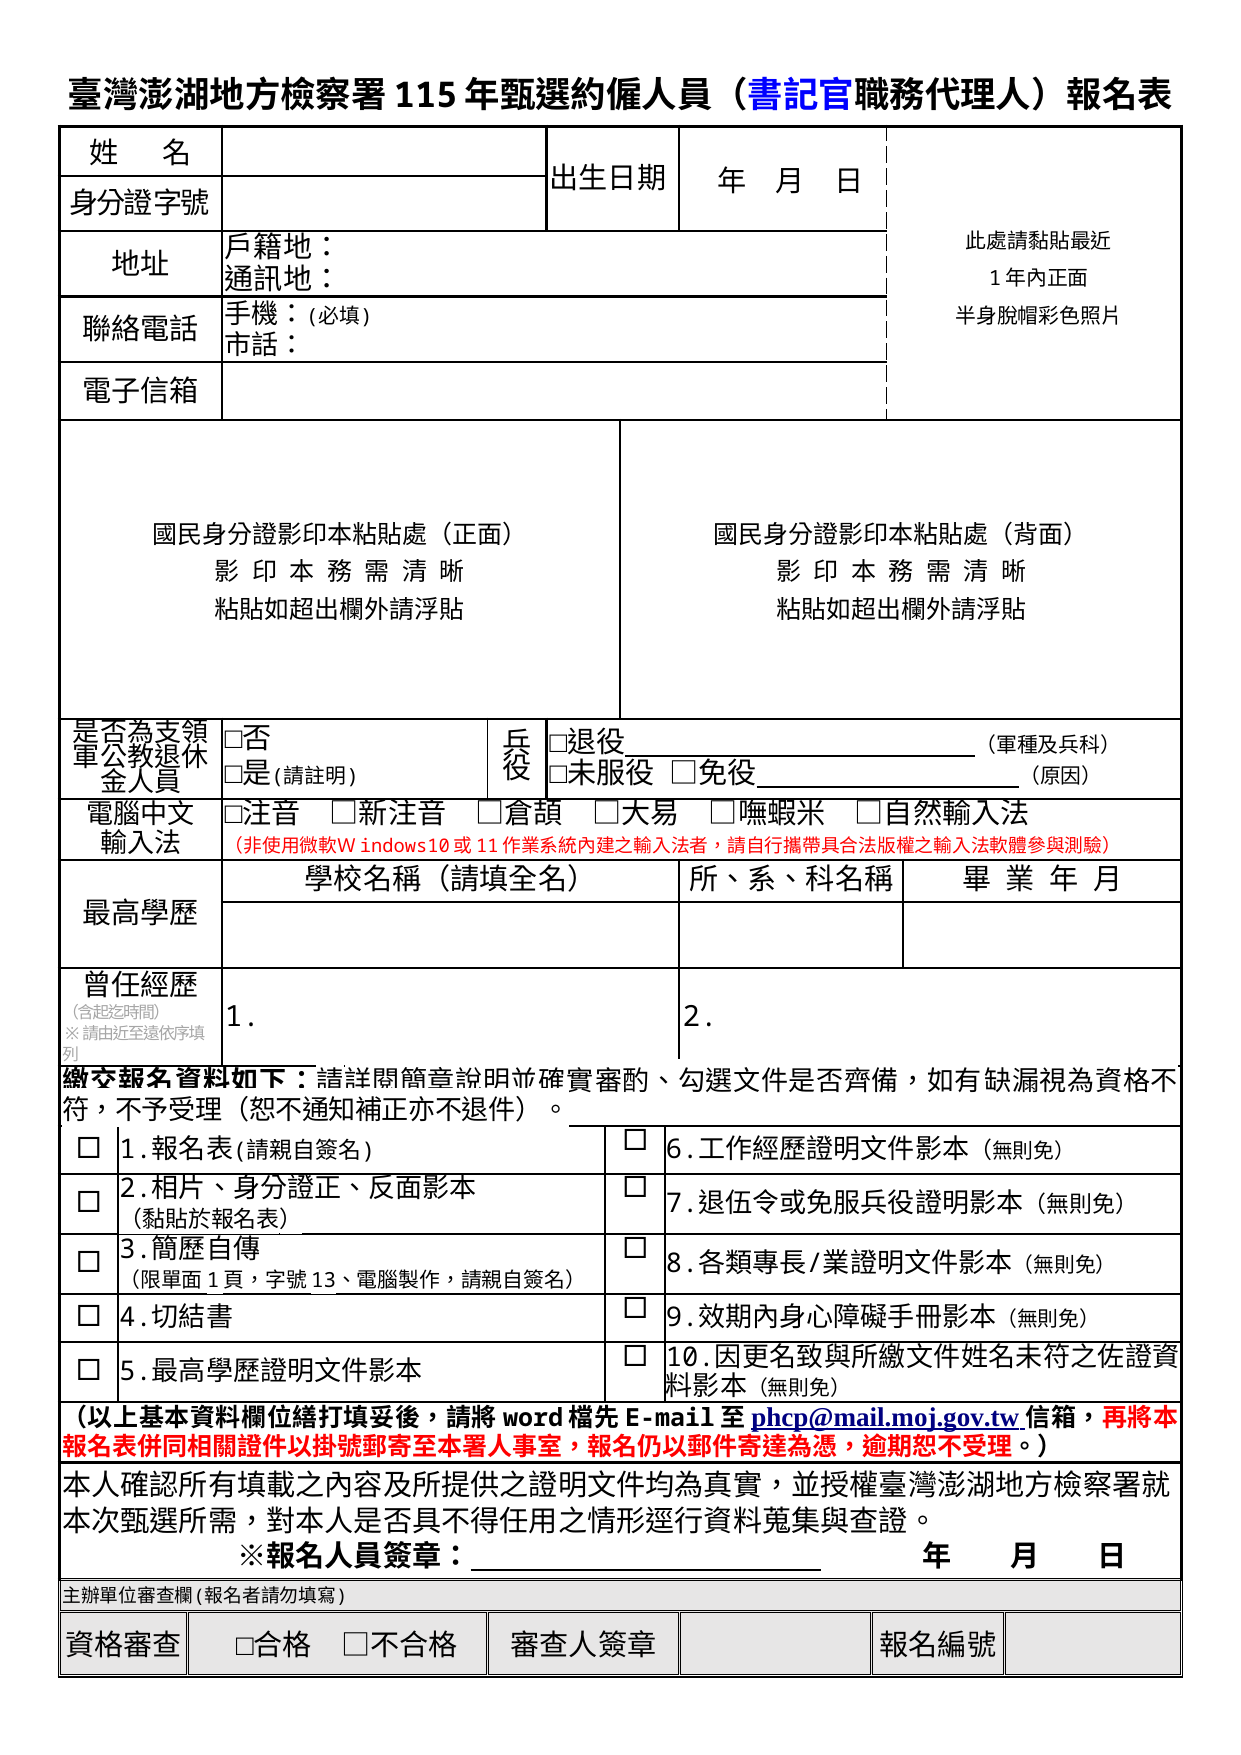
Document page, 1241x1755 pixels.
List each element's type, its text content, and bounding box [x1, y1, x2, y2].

table_cell 9.效期內身心障礙手冊影本（無則免） [666, 1295, 1180, 1341]
table_cell 審查人簽章 [489, 1613, 678, 1674]
table_cell 畢 業 年 月 [904, 861, 1180, 901]
table_cell [1006, 1613, 1180, 1674]
table_cell 電子信箱 [61, 363, 221, 419]
table_cell 2. [680, 969, 1180, 1065]
table_cell 所、系、科名稱 [680, 861, 902, 901]
table_cell [223, 177, 545, 230]
table_cell 本人確認所有填載之內容及所提供之證明文件均為真實，並授權臺灣澎湖地方檢察署就本次甄選所需，對本人是否具不得任用之情形逕行資料蒐集與查證。 ※報名人員簽章： 年 月 日 [61, 1464, 1180, 1577]
table_cell 年 月 日 [680, 128, 886, 230]
table_cell 地址 [61, 232, 221, 295]
table_cell 8.各類專長/業證明文件影本（無則免） [666, 1235, 1180, 1293]
table_cell 曾任經歷 （含起迄時間） ※請由近至遠依序填列 [61, 969, 221, 1065]
table_cell □否 □是(請註明) [223, 720, 487, 798]
table_cell  [606, 1175, 664, 1233]
table_cell 國民身分證影印本粘貼處（正面） 影 印 本 務 需 清 晰 粘貼如超出欄外請浮貼 [61, 421, 619, 717]
table_cell 身分證字號 [61, 177, 221, 230]
table_cell 5.最高學歷證明文件影本 [119, 1343, 604, 1401]
table_cell  [61, 1295, 117, 1341]
table_cell 6.工作經歷證明文件影本（無則免） [666, 1127, 1180, 1172]
table_cell 7.退伍令或免服兵役證明影本（無則免） [666, 1175, 1180, 1233]
table_cell 1. [223, 969, 678, 1065]
table_cell 4.切結書 [119, 1295, 604, 1341]
table_cell [223, 363, 886, 419]
table_cell  [61, 1175, 117, 1233]
table_cell  [61, 1343, 117, 1401]
table_cell （以上基本資料欄位繕打填妥後，請將word檔先E-mail至phcp@mail.moj.gov.tw信箱，再將本報名表併同相關證件以掛號郵寄至本署人事室，報名仍以郵件寄達為憑，逾期恕不受理。） [61, 1403, 1180, 1461]
table_cell 姓 名 [61, 128, 221, 174]
table_cell 國民身分證影印本粘貼處（背面） 影 印 本 務 需 清 晰 粘貼如超出欄外請浮貼 [621, 421, 1180, 717]
table_cell 最高學歷 [61, 861, 221, 967]
table_cell 主辦單位審查欄(報名者請勿填寫) [61, 1581, 1180, 1610]
table_cell [904, 903, 1180, 967]
table_cell 10.因更名致與所繳文件姓名未符之佐證資料影本（無則免） [666, 1343, 1180, 1401]
table_cell □合格 □不合格 [189, 1613, 486, 1674]
table_cell □注音 □新注音 □倉頡 □大易 □嘸蝦米 □自然輸入法 （非使用微軟Ｗindows10或11作業系統內建之輸入法者，請自行攜帶具合法版權之輸入法軟體參與測驗） [223, 800, 1180, 858]
table_cell  [606, 1235, 664, 1293]
table_cell  [606, 1127, 664, 1172]
table_cell □退役 （軍種及兵科） □未服役 □免役 （原因） [548, 720, 1180, 798]
table_cell 3.簡歷自傳 （限單面1頁，字號13、電腦製作，請親自簽名） [119, 1235, 604, 1293]
table_cell 是否為支領軍公教退休金人員 [61, 720, 221, 798]
table_cell 報名編號 [873, 1613, 1003, 1674]
table_cell [223, 128, 545, 174]
table_cell  [61, 1235, 117, 1293]
table_cell 2.相片、身分證正、反面影本 （黏貼於報名表） [119, 1175, 604, 1233]
table_cell [681, 1613, 870, 1674]
table_cell [680, 903, 902, 967]
table_cell  [606, 1295, 664, 1341]
table_cell  [61, 1127, 117, 1172]
table_header 臺灣澎湖地方檢察署115年甄選約僱人員（書記官職務代理人）報名表 [59, 59, 1181, 124]
table_cell 聯絡電話 [61, 298, 221, 361]
table_cell 兵役 [488, 720, 545, 798]
table_cell 戶籍地： 通訊地： [223, 232, 886, 295]
table_cell 此處請黏貼最近 1年內正面 半身脫帽彩色照片 [886, 128, 1180, 419]
table_cell 1.報名表(請親自簽名) [119, 1127, 604, 1172]
table_cell 資格審查 [61, 1613, 186, 1674]
table_cell [223, 903, 678, 967]
table_cell 出生日期 [548, 128, 678, 230]
table_cell 學校名稱（請填全名） [223, 861, 678, 901]
table_cell  [606, 1343, 664, 1401]
table_cell 手機：(必填) 市話： [223, 298, 886, 361]
table_cell 繳交報名資料如下：請詳閱簡章說明並確實審酌、勾選文件是否齊備，如有缺漏視為資格不符，不予受理（恕不通知補正亦不退件）。 [61, 1067, 1180, 1125]
table_cell 電腦中文 輸入法 [61, 800, 221, 858]
